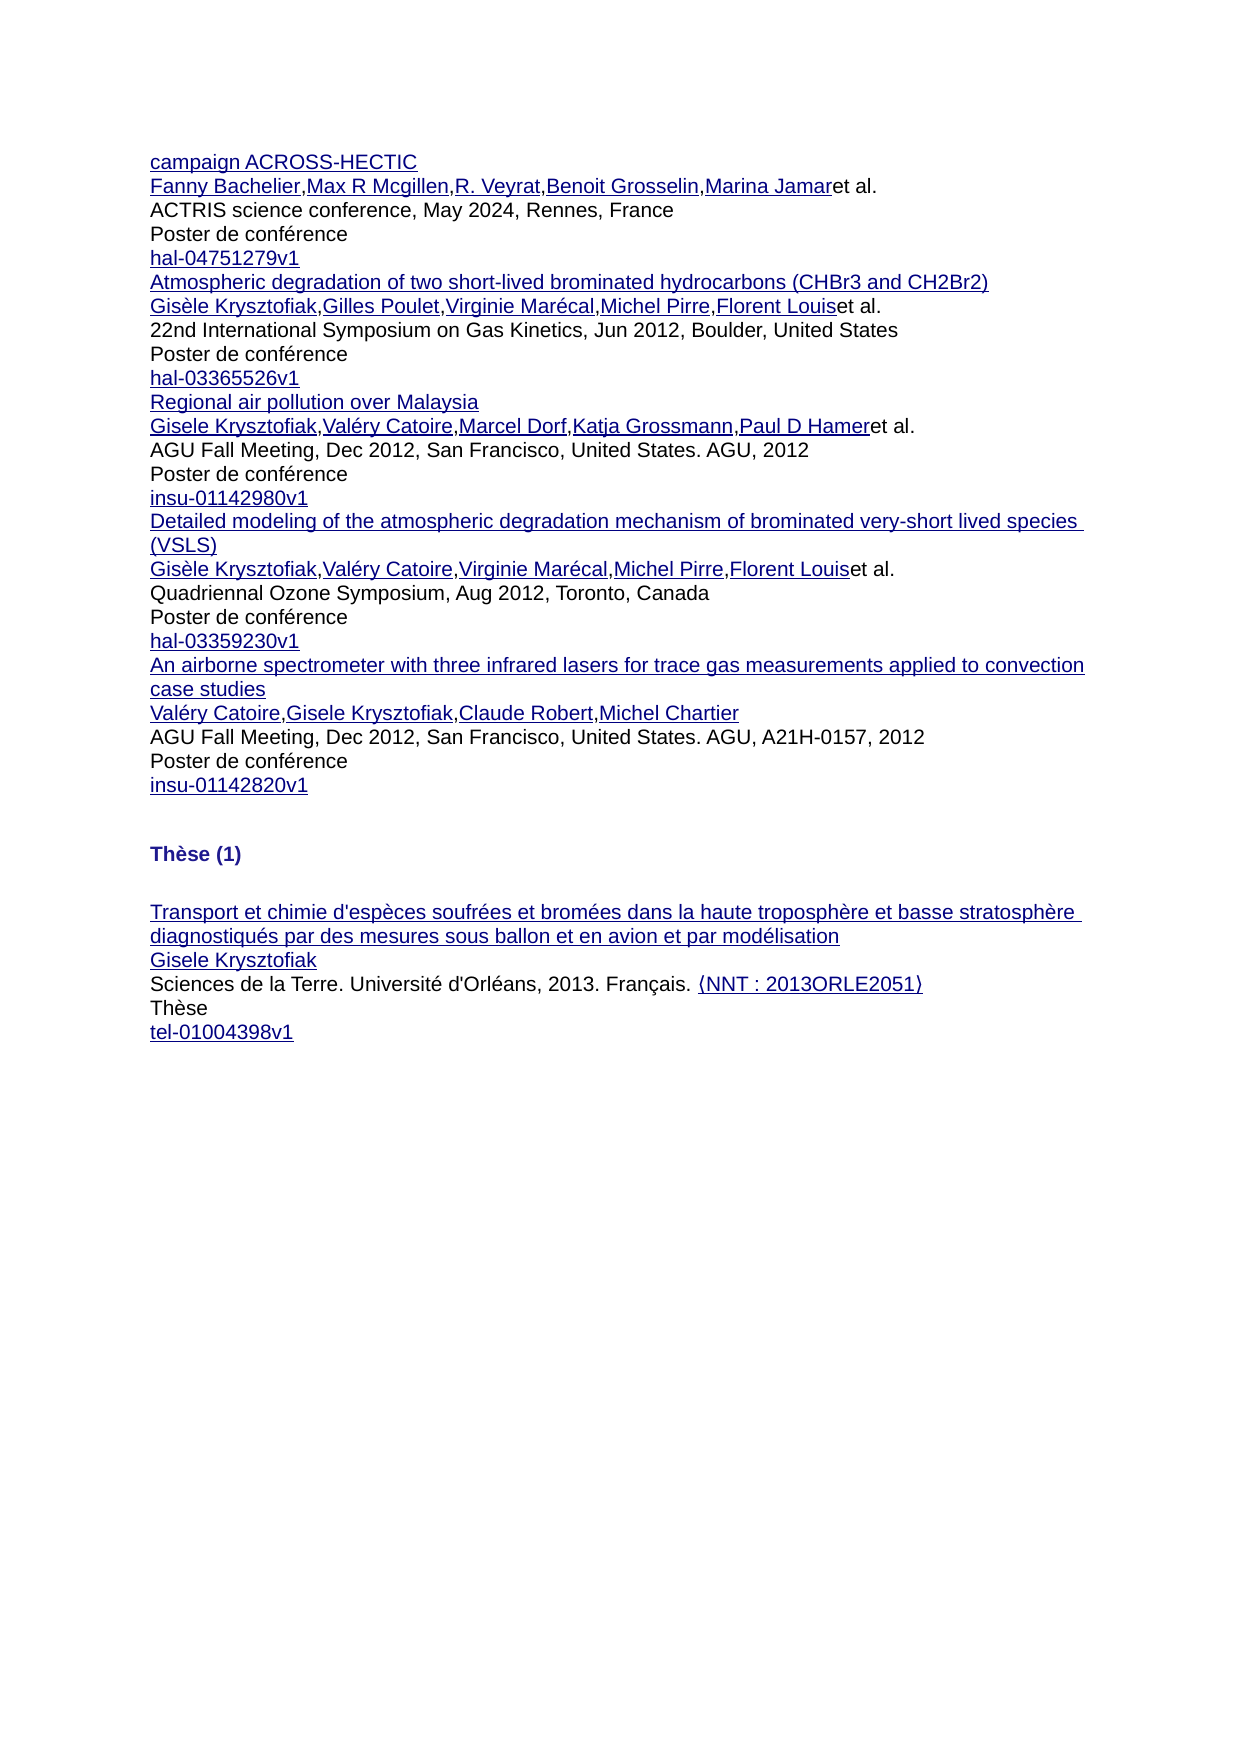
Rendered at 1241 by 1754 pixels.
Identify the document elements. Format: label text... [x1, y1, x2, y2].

table_cell Detailed modeling of the atmospheric degradation mechanism of brominated very-short lived species (VSLS) Gisèle Krysztofiak,Valéry Catoire,Virginie Marécal,Michel Pirre,Florent Louiset al. Quadriennal Ozone Symposium, Aug 2012, Toronto, Canada Poster de conférence hal-03359230v1 [150, 509, 1090, 653]
table_cell Identification of instrumental artifacts in terpene detection: field studies and follow-up chamber campaign ACROSS-HECTIC Fanny Bachelier,Max R Mcgillen,R. Veyrat,Benoit Grosselin,Marina Jamaret al. ACTRIS science conference, May 2024, Rennes, France Poster de conférence hal-04751279v1 [150, 150, 1090, 270]
table_header Transport et chimie d'espèces soufrées et bromées dans la haute troposphère et basse stratosphère diagnostiqués par des mesures sous ballon et en avion et par modélisation Gisele Krysztofiak Sciences de la Terre. Université d'Orléans, 2013. Français. ⟨NNT : 2013ORLE2051⟩ Thèse tel-01004398v1 [150, 900, 1090, 1044]
table_cell An airborne spectrometer with three infrared lasers for trace gas measurements applied to convection case studies Valéry Catoire,Gisele Krysztofiak,Claude Robert,Michel Chartier AGU Fall Meeting, Dec 2012, San Francisco, United States. AGU, A21H-0157, 2012 Poster de conférence insu-01142820v1 [150, 653, 1090, 797]
table_cell Regional air pollution over Malaysia Gisele Krysztofiak,Valéry Catoire,Marcel Dorf,Katja Grossmann,Paul D Hameret al. AGU Fall Meeting, Dec 2012, San Francisco, United States. AGU, 2012 Poster de conférence insu-01142980v1 [150, 390, 1090, 509]
table_cell Atmospheric degradation of two short-lived brominated hydrocarbons (CHBr3 and CH2Br2) Gisèle Krysztofiak,Gilles Poulet,Virginie Marécal,Michel Pirre,Florent Louiset al. 22nd International Symposium on Gas Kinetics, Jun 2012, Boulder, United States Poster de conférence hal-03365526v1 [150, 270, 1090, 389]
subtitle Thèse (1) [150, 842, 1090, 866]
